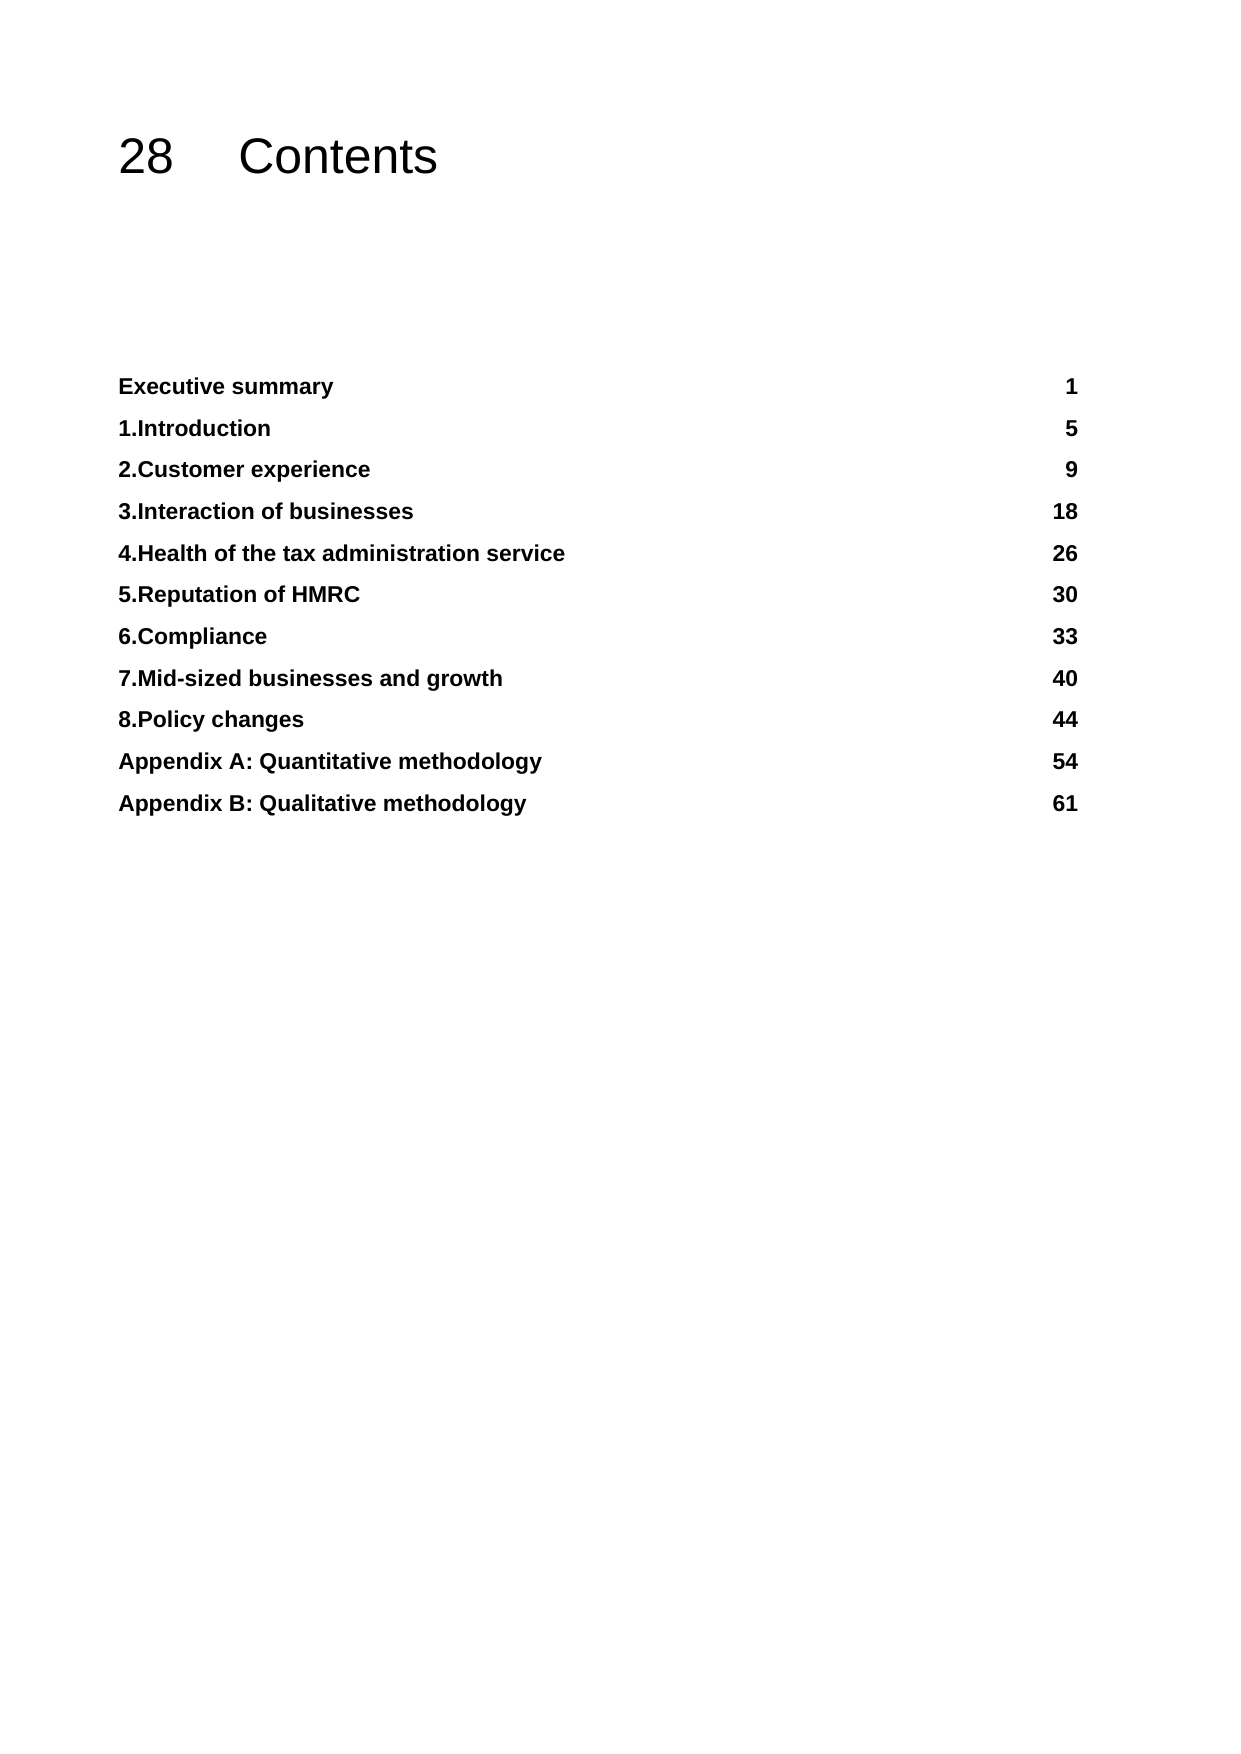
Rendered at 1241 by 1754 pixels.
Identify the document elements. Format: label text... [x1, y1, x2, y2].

text 1. Introduction 5 [118, 413, 1122, 442]
text 4. Health of the tax administration service 26 [118, 538, 1122, 567]
text 8. Policy changes 44 [118, 704, 1122, 733]
text Appendix B: Qualitative methodology 61 [118, 788, 1122, 817]
text Appendix A: Quantitative methodology 54 [118, 746, 1122, 775]
text Executive summary 1 [118, 371, 1122, 400]
text 6. Compliance 33 [118, 621, 1122, 650]
title Contents [118, 126, 1122, 183]
text 5. Reputation of HMRC 30 [118, 579, 1122, 608]
text 2. Customer experience 9 [118, 454, 1122, 483]
text 3. Interaction of businesses 18 [118, 496, 1122, 525]
text 7. Mid-sized businesses and growth 40 [118, 663, 1122, 692]
